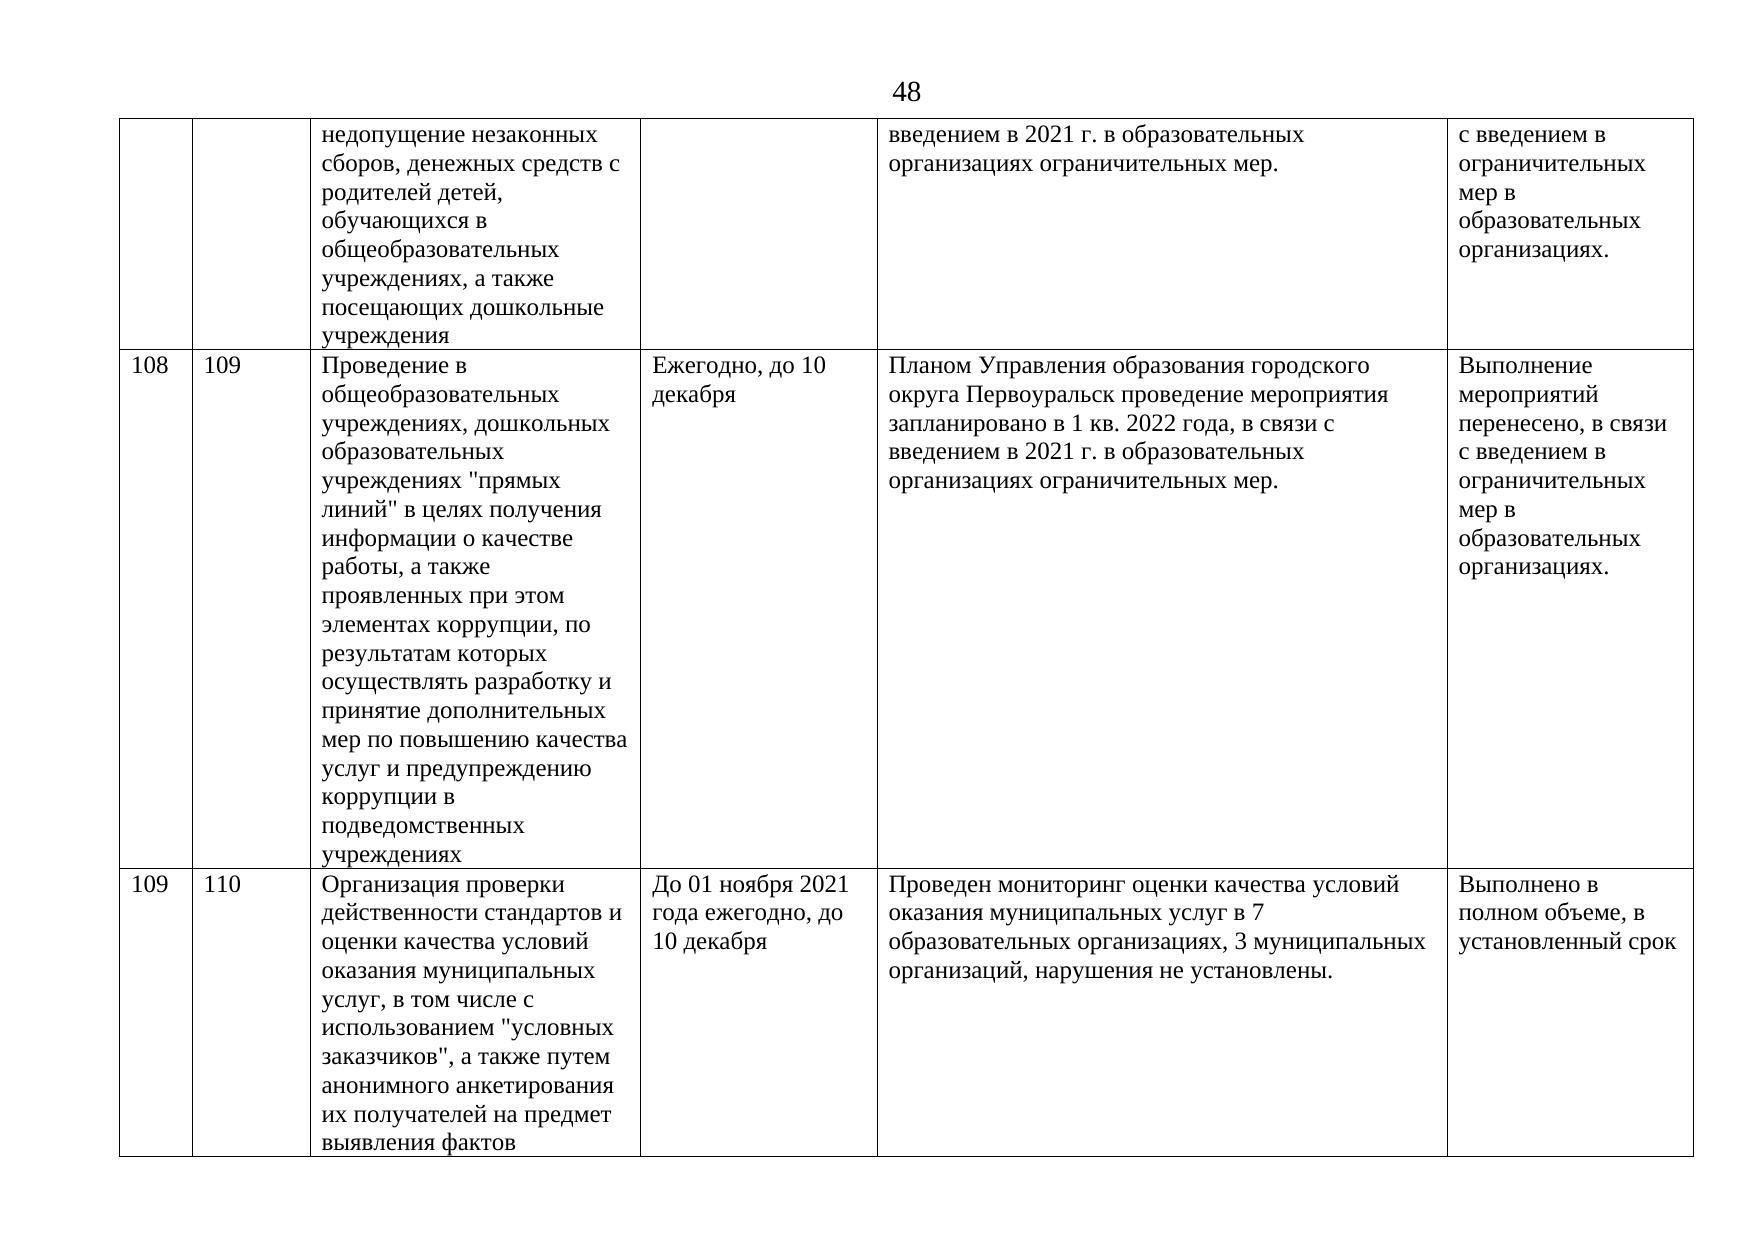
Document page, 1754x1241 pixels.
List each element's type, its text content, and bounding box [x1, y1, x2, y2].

table_cell Выполнение мероприятий перенесено, в связи с введением в ограничительных мер в образовательных организациях. [1448, 350, 1693, 868]
table_cell введением в 2021 г. в образовательных организациях ограничительных мер. [878, 119, 1447, 349]
table_cell Проведение в общеобразовательных учреждениях, дошкольных образовательных учреждениях "прямых линий" в целях получения информации о качестве работы, а также проявленных при этом элементах коррупции, по результатам которых осуществлять разработку и принятие дополнительных мер по повышению качества услуг и предупреждению коррупции в подведомственных учреждениях [311, 350, 640, 868]
table_cell До 01 ноября 2021 года ежегодно, до 10 декабря [641, 869, 877, 1156]
table_cell 110 [193, 869, 310, 1156]
table_cell Ежегодно, до 10 декабря [641, 350, 877, 868]
table_cell 109 [193, 350, 310, 868]
table_cell [193, 119, 310, 349]
table_cell 108 [120, 350, 192, 868]
table_cell Выполнено в полном объеме, в установленный срок [1448, 869, 1693, 1156]
table_cell с введением в ограничительных мер в образовательных организациях. [1448, 119, 1693, 349]
table_cell [641, 119, 877, 349]
table_cell недопущение незаконных сборов, денежных средств с родителей детей, обучающихся в общеобразовательных учреждениях, а также посещающих дошкольные учреждения [311, 119, 640, 349]
table_cell Организация проверки действенности стандартов и оценки качества условий оказания муниципальных услуг, в том числе с использованием "условных заказчиков", а также путем анонимного анкетирования их получателей на предмет выявления фактов [311, 869, 640, 1156]
table_cell [120, 119, 192, 349]
table_cell Планом Управления образования городского округа Первоуральск проведение мероприятия запланировано в 1 кв. 2022 года, в связи с введением в 2021 г. в образовательных организациях ограничительных мер. [878, 350, 1447, 868]
table_cell 109 [120, 869, 192, 1156]
table_cell Проведен мониторинг оценки качества условий оказания муниципальных услуг в 7 образовательных организациях, 3 муниципальных организаций, нарушения не установлены. [878, 869, 1447, 1156]
